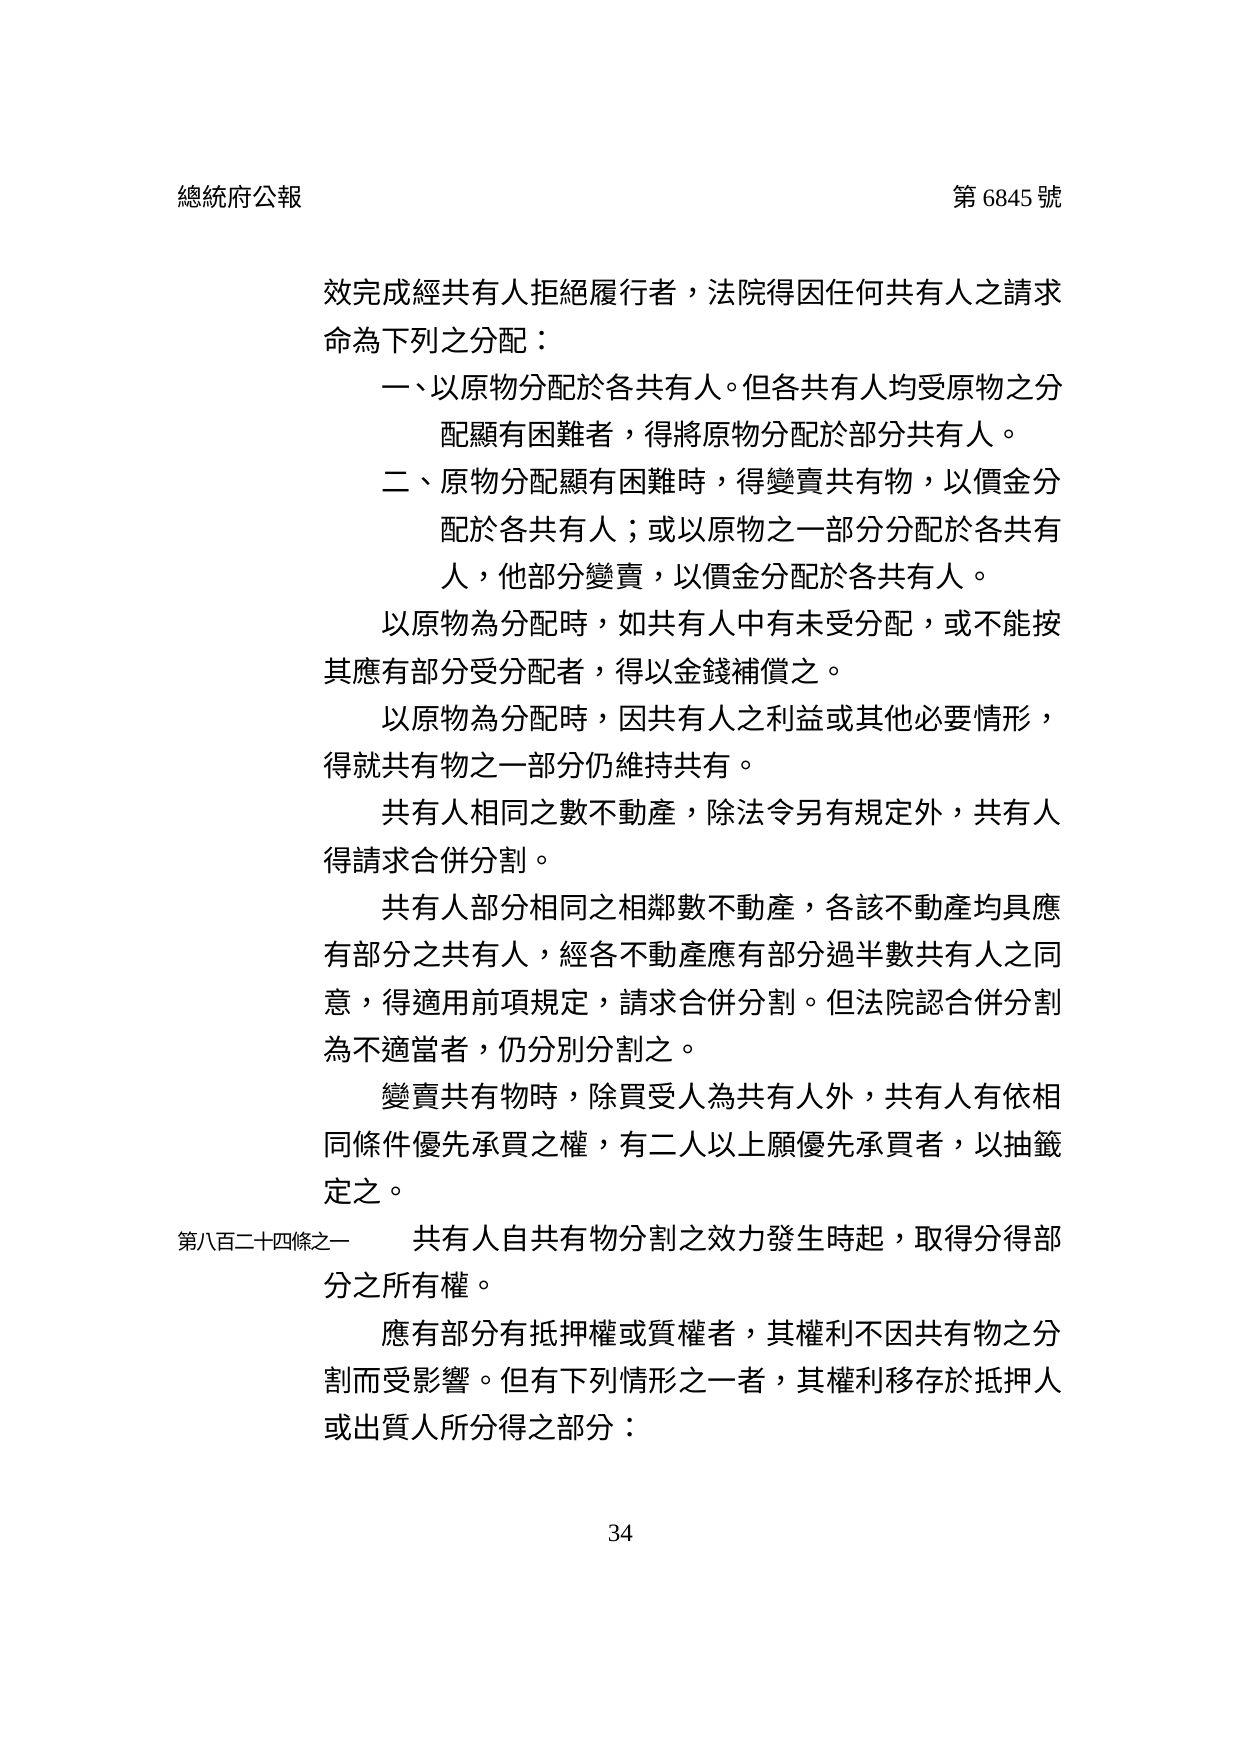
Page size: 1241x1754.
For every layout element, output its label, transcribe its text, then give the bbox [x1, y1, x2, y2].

text 一、以原物分配於各共有人。但各共有人均受原物之分配顯有困難者，得將原物分配於部分共有人。 [381, 360, 1063, 455]
text 分割之方法不能協議決定，或於協議決定後因消滅時效完成經共有人拒絕履行者，法院得因任何共有人之請求，命為下列之分配： [323, 266, 1063, 360]
text 應有部分有抵押權或質權者，其權利不因共有物之分割而受影響。但有下列情形之一者，其權利移存於抵押人或出質人所分得之部分： [323, 1306, 1063, 1448]
text 以原物為分配時，如共有人中有未受分配，或不能按其應有部分受分配者，得以金錢補償之。 [323, 597, 1063, 691]
text 以原物為分配時，因共有人之利益或其他必要情形，得就共有物之一部分仍維持共有。 [323, 691, 1063, 786]
text 變賣共有物時，除買受人為共有人外，共有人有依相同條件優先承買之權，有二人以上願優先承買者，以抽籤定之。 [323, 1070, 1063, 1212]
text 二、原物分配顯有困難時，得變賣共有物，以價金分配於各共有人；或以原物之一部分分配於各共有人，他部分變賣，以價金分配於各共有人。 [381, 455, 1063, 597]
text 共有人部分相同之相鄰數不動產，各該不動產均具應有部分之共有人，經各不動產應有部分過半數共有人之同意，得適用前項規定，請求合併分割。但法院認合併分割為不適當者，仍分別分割之。 [323, 881, 1063, 1070]
text 第八百二十四條之一 共有人自共有物分割之效力發生時起，取得分得部分之所有權。 [177, 1212, 1063, 1306]
text 共有人相同之數不動產，除法令另有規定外，共有人得請求合併分割。 [323, 786, 1063, 881]
